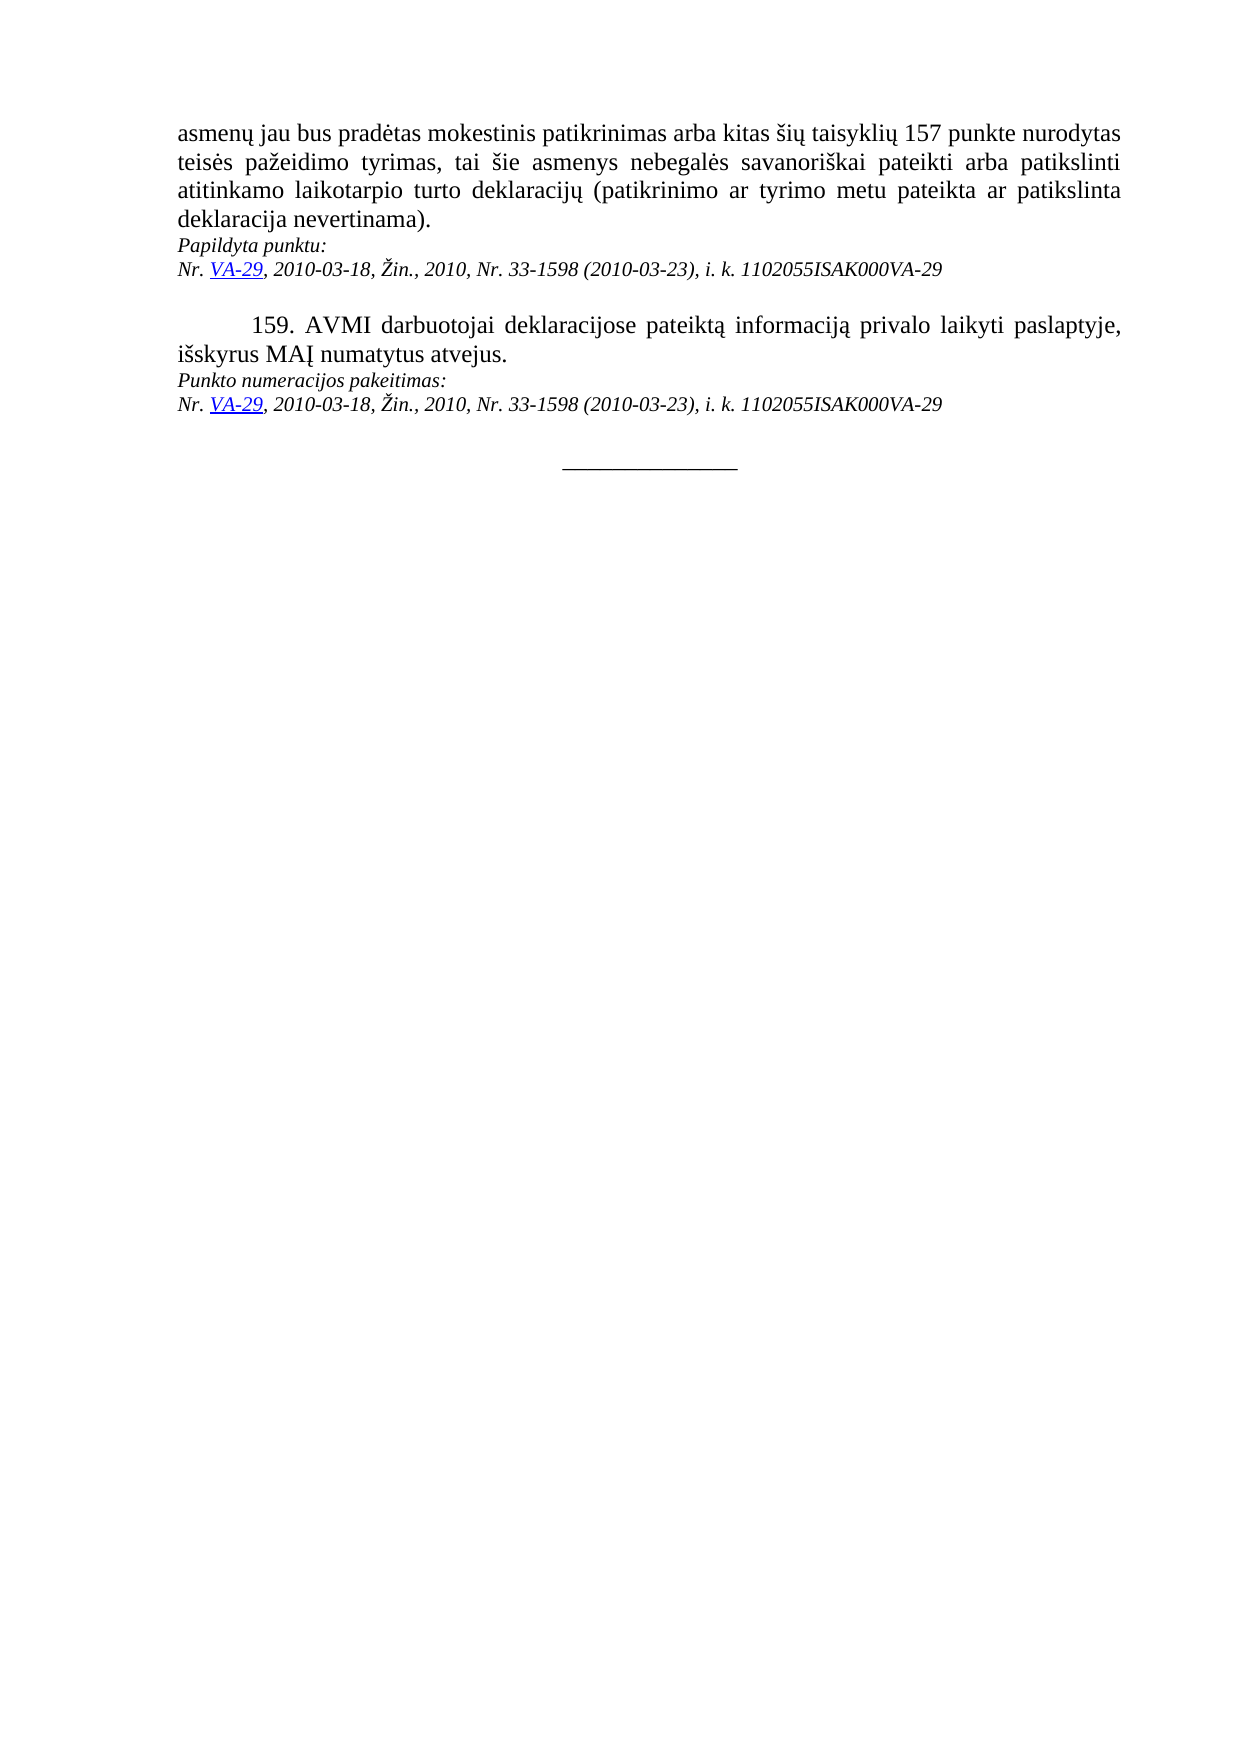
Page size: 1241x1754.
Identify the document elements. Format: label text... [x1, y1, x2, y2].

text Papildyta punktu: [177, 233, 1122, 257]
text Nr. VA-29, 2010-03-18, Žin., 2010, Nr. 33-1598 (2010-03-23), i. k. 1102055ISAK000VA-29 [177, 392, 1122, 416]
text ______________ [177, 444, 1122, 473]
text asmenų jau bus pradėtas mokestinis patikrinimas arba kitas šių taisyklių 157 punkte nurodytas teisės pažeidimo tyrimas, tai šie asmenys nebegalės savanoriškai pateikti arba patikslinti atitinkamo laikotarpio turto deklaracijų (patikrinimo ar tyrimo metu pateikta ar patikslinta deklaracija nevertinama). [177, 118, 1122, 233]
text Nr. VA-29, 2010-03-18, Žin., 2010, Nr. 33-1598 (2010-03-23), i. k. 1102055ISAK000VA-29 [177, 257, 1122, 281]
text 159. AVMI darbuotojai deklaracijose pateiktą informaciją privalo laikyti paslaptyje, išskyrus MAĮ numatytus atvejus. [177, 310, 1122, 367]
text Punkto numeracijos pakeitimas: [177, 367, 1122, 392]
